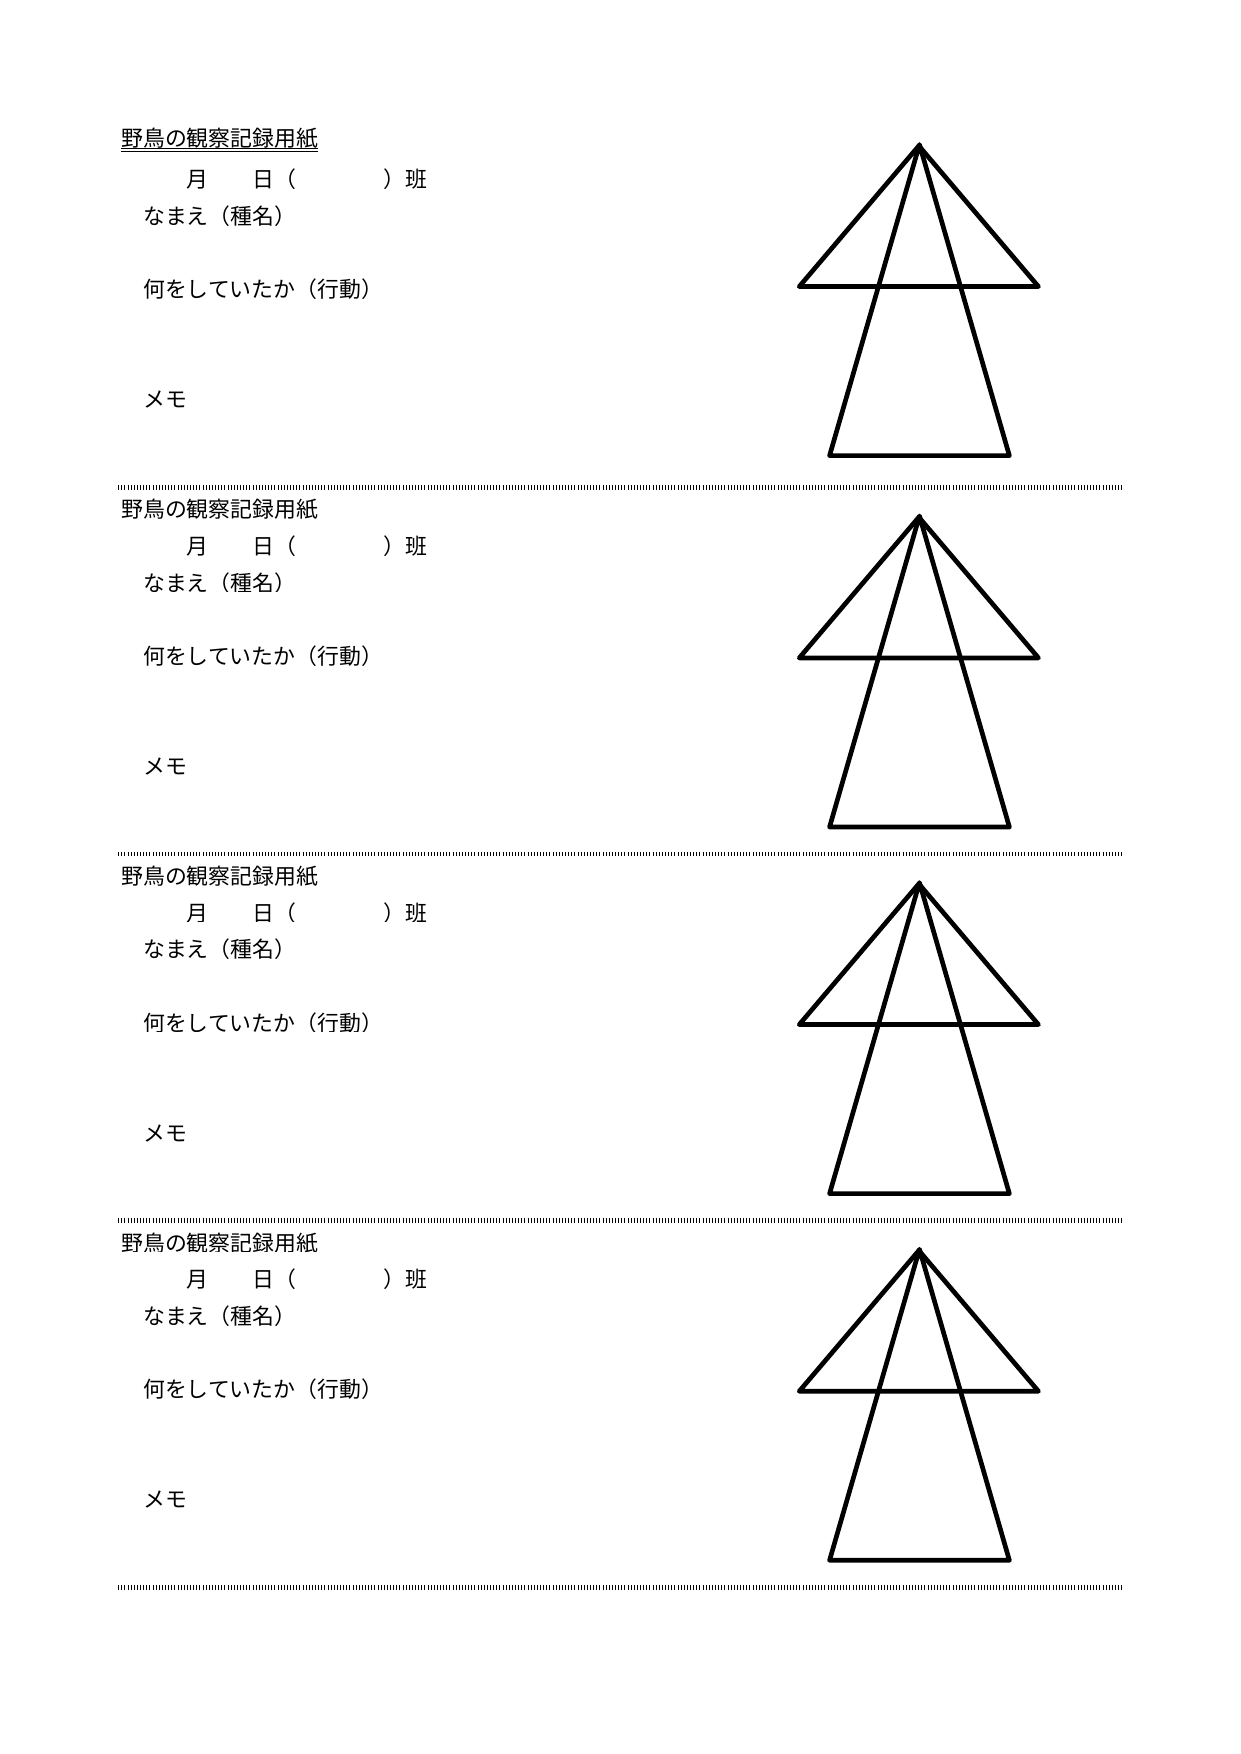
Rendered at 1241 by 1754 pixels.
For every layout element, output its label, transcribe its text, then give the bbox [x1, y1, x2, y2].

table_cell [118, 778, 667, 815]
table_cell [118, 1071, 667, 1108]
table_cell [118, 338, 667, 375]
table_cell 月 日（ ）班 [118, 888, 667, 925]
table_cell [118, 1438, 667, 1475]
table_cell [118, 1511, 667, 1548]
table_cell メモ [118, 1108, 667, 1145]
table_cell [118, 301, 667, 338]
table_cell 月 日（ ）班 [118, 1255, 667, 1291]
table_cell メモ [118, 375, 667, 411]
table_cell 何をしていたか（行動） [118, 265, 667, 301]
table_header [667, 118, 1123, 485]
table_cell [118, 1035, 667, 1071]
table_cell メモ [118, 741, 667, 778]
table_cell [118, 411, 667, 448]
table_cell [118, 595, 667, 631]
table_cell 月 日（ ）班 [118, 521, 667, 558]
table_cell 野鳥の観察記録用紙 [118, 1218, 667, 1255]
table_cell [118, 961, 667, 998]
table_cell [118, 668, 667, 705]
table_cell [118, 228, 667, 265]
table_cell [118, 1328, 667, 1365]
table_cell なまえ（種名） [118, 558, 667, 595]
table_cell なまえ（種名） [118, 925, 667, 961]
table_cell [118, 705, 667, 741]
table_cell [118, 1548, 667, 1585]
table_cell 月 日（ ）班 [118, 155, 667, 191]
table_cell メモ [118, 1475, 667, 1511]
table_cell [667, 1218, 1123, 1585]
table_cell 何をしていたか（行動） [118, 631, 667, 668]
table_cell [667, 485, 1123, 851]
table_cell [667, 851, 1123, 1218]
table_cell [118, 448, 667, 485]
table_header 野鳥の観察記録用紙 [118, 118, 667, 155]
table_cell なまえ（種名） [118, 191, 667, 228]
table_cell 何をしていたか（行動） [118, 998, 667, 1035]
table_cell 何をしていたか（行動） [118, 1365, 667, 1401]
table_cell 野鳥の観察記録用紙 [118, 851, 667, 888]
table_cell なまえ（種名） [118, 1291, 667, 1328]
table_cell [118, 1145, 667, 1181]
table_cell [118, 1181, 667, 1218]
table_cell [118, 815, 667, 851]
table_cell 野鳥の観察記録用紙 [118, 485, 667, 521]
table_cell [118, 1401, 667, 1438]
